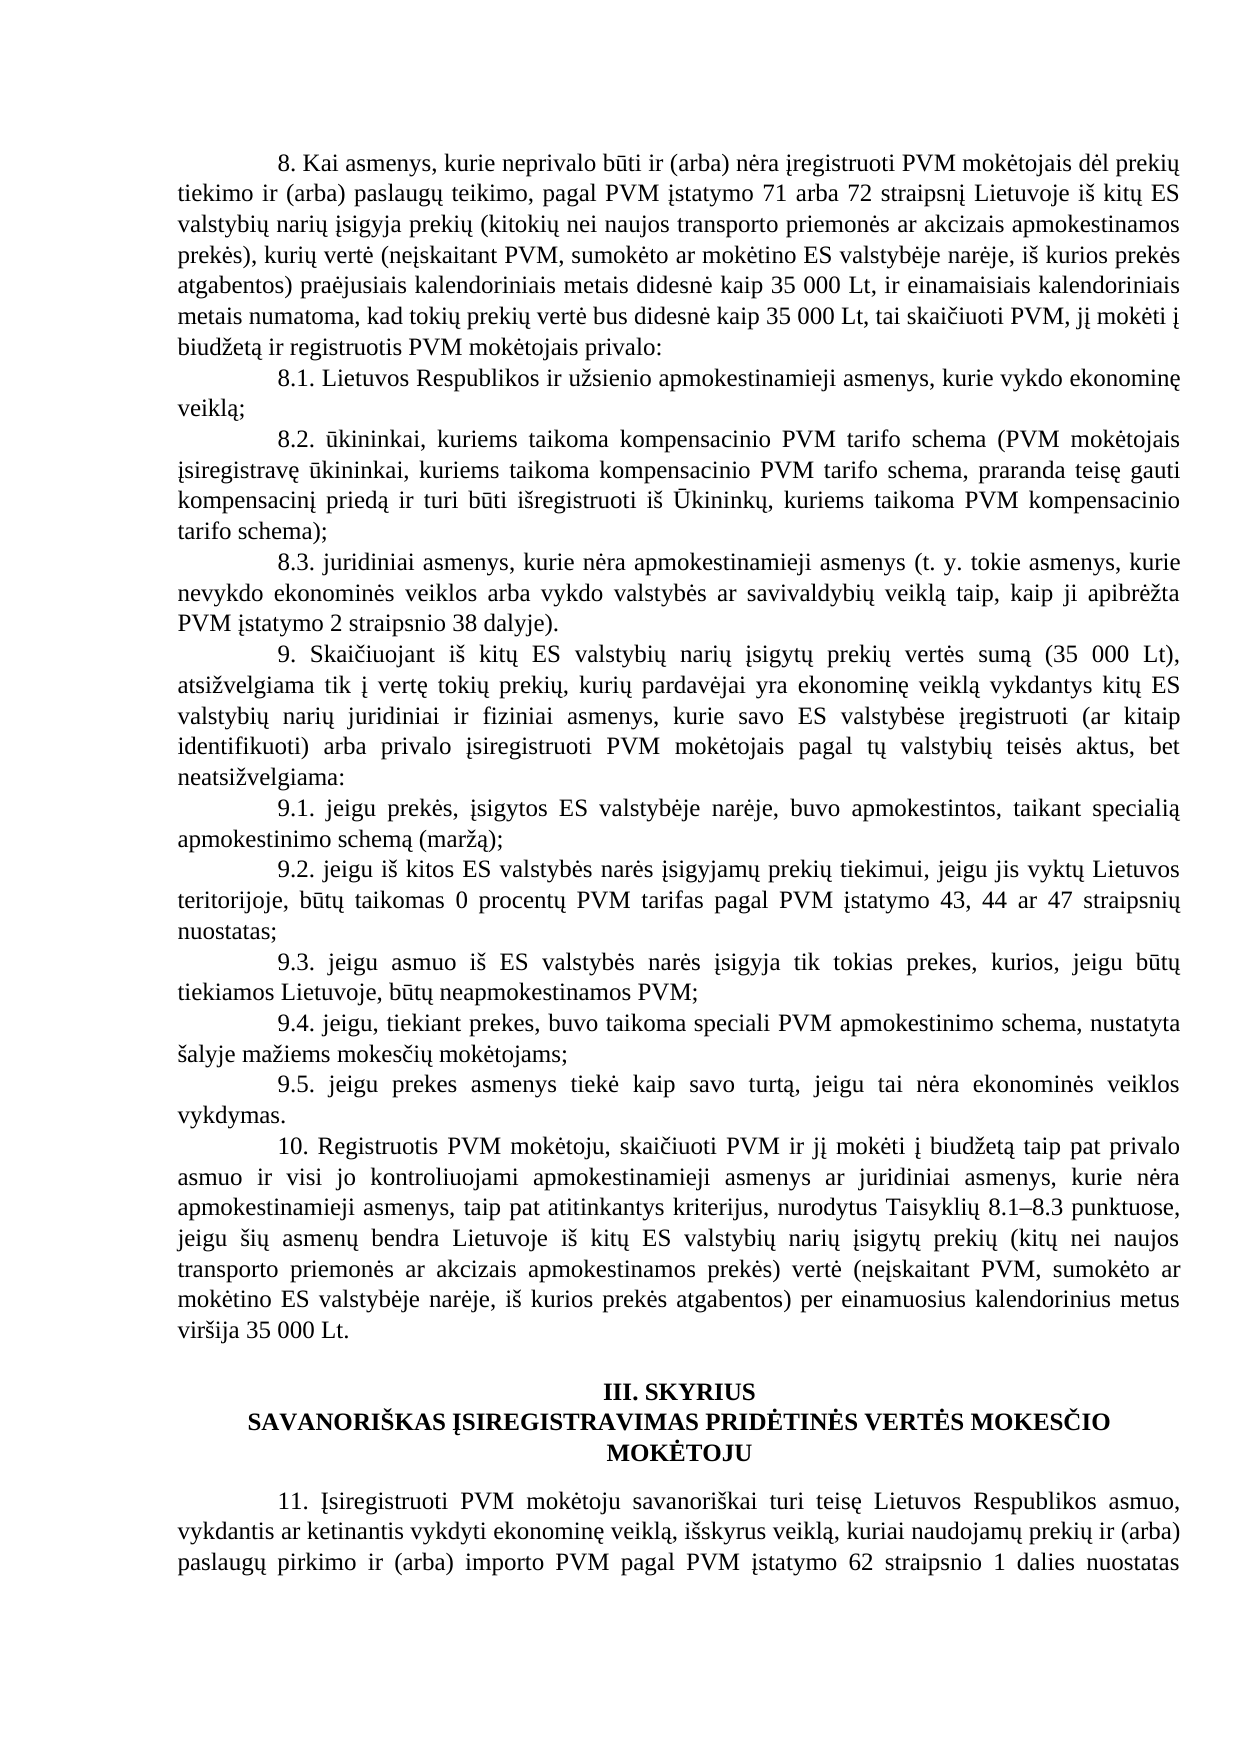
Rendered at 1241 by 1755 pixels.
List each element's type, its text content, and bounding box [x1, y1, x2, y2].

text 8.1. Lietuvos Respublikos ir užsienio apmokestinamieji asmenys, kurie vykdo ekonominę veiklą; [177, 363, 1181, 422]
text 9.5. jeigu prekes asmenys tiekė kaip savo turtą, jeigu tai nėra ekonominės veiklos vykdymas. [177, 1069, 1181, 1129]
text 9.3. jeigu asmuo iš ES valstybės narės įsigyja tik tokias prekes, kurios, jeigu būtų tiekiamos Lietuvoje, būtų neapmokestinamos PVM; [177, 947, 1181, 1006]
text 8. Kai asmenys, kurie neprivalo būti ir (arba) nėra įregistruoti PVM mokėtojais dėl prekių tiekimo ir (arba) paslaugų teikimo, pagal PVM įstatymo 71 arba 72 straipsnį Lietuvoje iš kitų ES valstybių narių įsigyja prekių (kitokių nei naujos transporto priemonės ar akcizais apmokestinamos prekės), kurių vertė (neįskaitant PVM, sumokėto ar mokėtino ES valstybėje narėje, iš kurios prekės atgabentos) praėjusiais kalendoriniais metais didesnė kaip 35 000 Lt, ir einamaisiais kalendoriniais metais numatoma, kad tokių prekių vertė bus didesnė kaip 35 000 Lt, tai skaičiuoti PVM, jį mokėti į biudžetą ir registruotis PVM mokėtojais privalo: [177, 148, 1181, 361]
text 9.4. jeigu, tiekiant prekes, buvo taikoma speciali PVM apmokestinimo schema, nustatyta šalyje mažiems mokesčių mokėtojams; [177, 1008, 1181, 1067]
text 9.2. jeigu iš kitos ES valstybės narės įsigyjamų prekių tiekimui, jeigu jis vyktų Lietuvos teritorijoje, būtų taikomas 0 procentų PVM tarifas pagal PVM įstatymo 43, 44 ar 47 straipsnių nuostatas; [177, 854, 1181, 944]
text 8.2. ūkininkai, kuriems taikoma kompensacinio PVM tarifo schema (PVM mokėtojais įsiregistravę ūkininkai, kuriems taikoma kompensacinio PVM tarifo schema, praranda teisę gauti kompensacinį priedą ir turi būti išregistruoti iš Ūkininkų, kuriems taikoma PVM kompensacinio tarifo schema); [177, 424, 1181, 545]
text III. SKYRIUS [177, 1377, 1181, 1406]
text SAVANORIŠKAS ĮSIREGISTRAVIMAS PRIDĖTINĖS VERTĖS MOKESČIO MOKĖTOJU [177, 1407, 1181, 1467]
text 9. Skaičiuojant iš kitų ES valstybių narių įsigytų prekių vertės sumą (35 000 Lt), atsižvelgiama tik į vertę tokių prekių, kurių pardavėjai yra ekonominę veiklą vykdantys kitų ES valstybių narių juridiniai ir fiziniai asmenys, kurie savo ES valstybėse įregistruoti (ar kitaip identifikuoti) arba privalo įsiregistruoti PVM mokėtojais pagal tų valstybių teisės aktus, bet neatsižvelgiama: [177, 639, 1181, 791]
text 11. Įsiregistruoti PVM mokėtoju savanoriškai turi teisę Lietuvos Respublikos asmuo, vykdantis ar ketinantis vykdyti ekonominę veiklą, išskyrus veiklą, kuriai naudojamų prekių ir (arba) paslaugų pirkimo ir (arba) importo PVM pagal PVM įstatymo 62 straipsnio 1 dalies nuostatas [177, 1486, 1181, 1576]
text 8.3. juridiniai asmenys, kurie nėra apmokestinamieji asmenys (t. y. tokie asmenys, kurie nevykdo ekonominės veiklos arba vykdo valstybės ar savivaldybių veiklą taip, kaip ji apibrėžta PVM įstatymo 2 straipsnio 38 dalyje). [177, 547, 1181, 637]
text 10. Registruotis PVM mokėtoju, skaičiuoti PVM ir jį mokėti į biudžetą taip pat privalo asmuo ir visi jo kontroliuojami apmokestinamieji asmenys ar juridiniai asmenys, kurie nėra apmokestinamieji asmenys, taip pat atitinkantys kriterijus, nurodytus Taisyklių 8.1–8.3 punktuose, jeigu šių asmenų bendra Lietuvoje iš kitų ES valstybių narių įsigytų prekių (kitų nei naujos transporto priemonės ar akcizais apmokestinamos prekės) vertė (neįskaitant PVM, sumokėto ar mokėtino ES valstybėje narėje, iš kurios prekės atgabentos) per einamuosius kalendorinius metus viršija 35 000 Lt. [177, 1131, 1181, 1344]
text 9.1. jeigu prekės, įsigytos ES valstybėje narėje, buvo apmokestintos, taikant specialią apmokestinimo schemą (maržą); [177, 793, 1181, 852]
